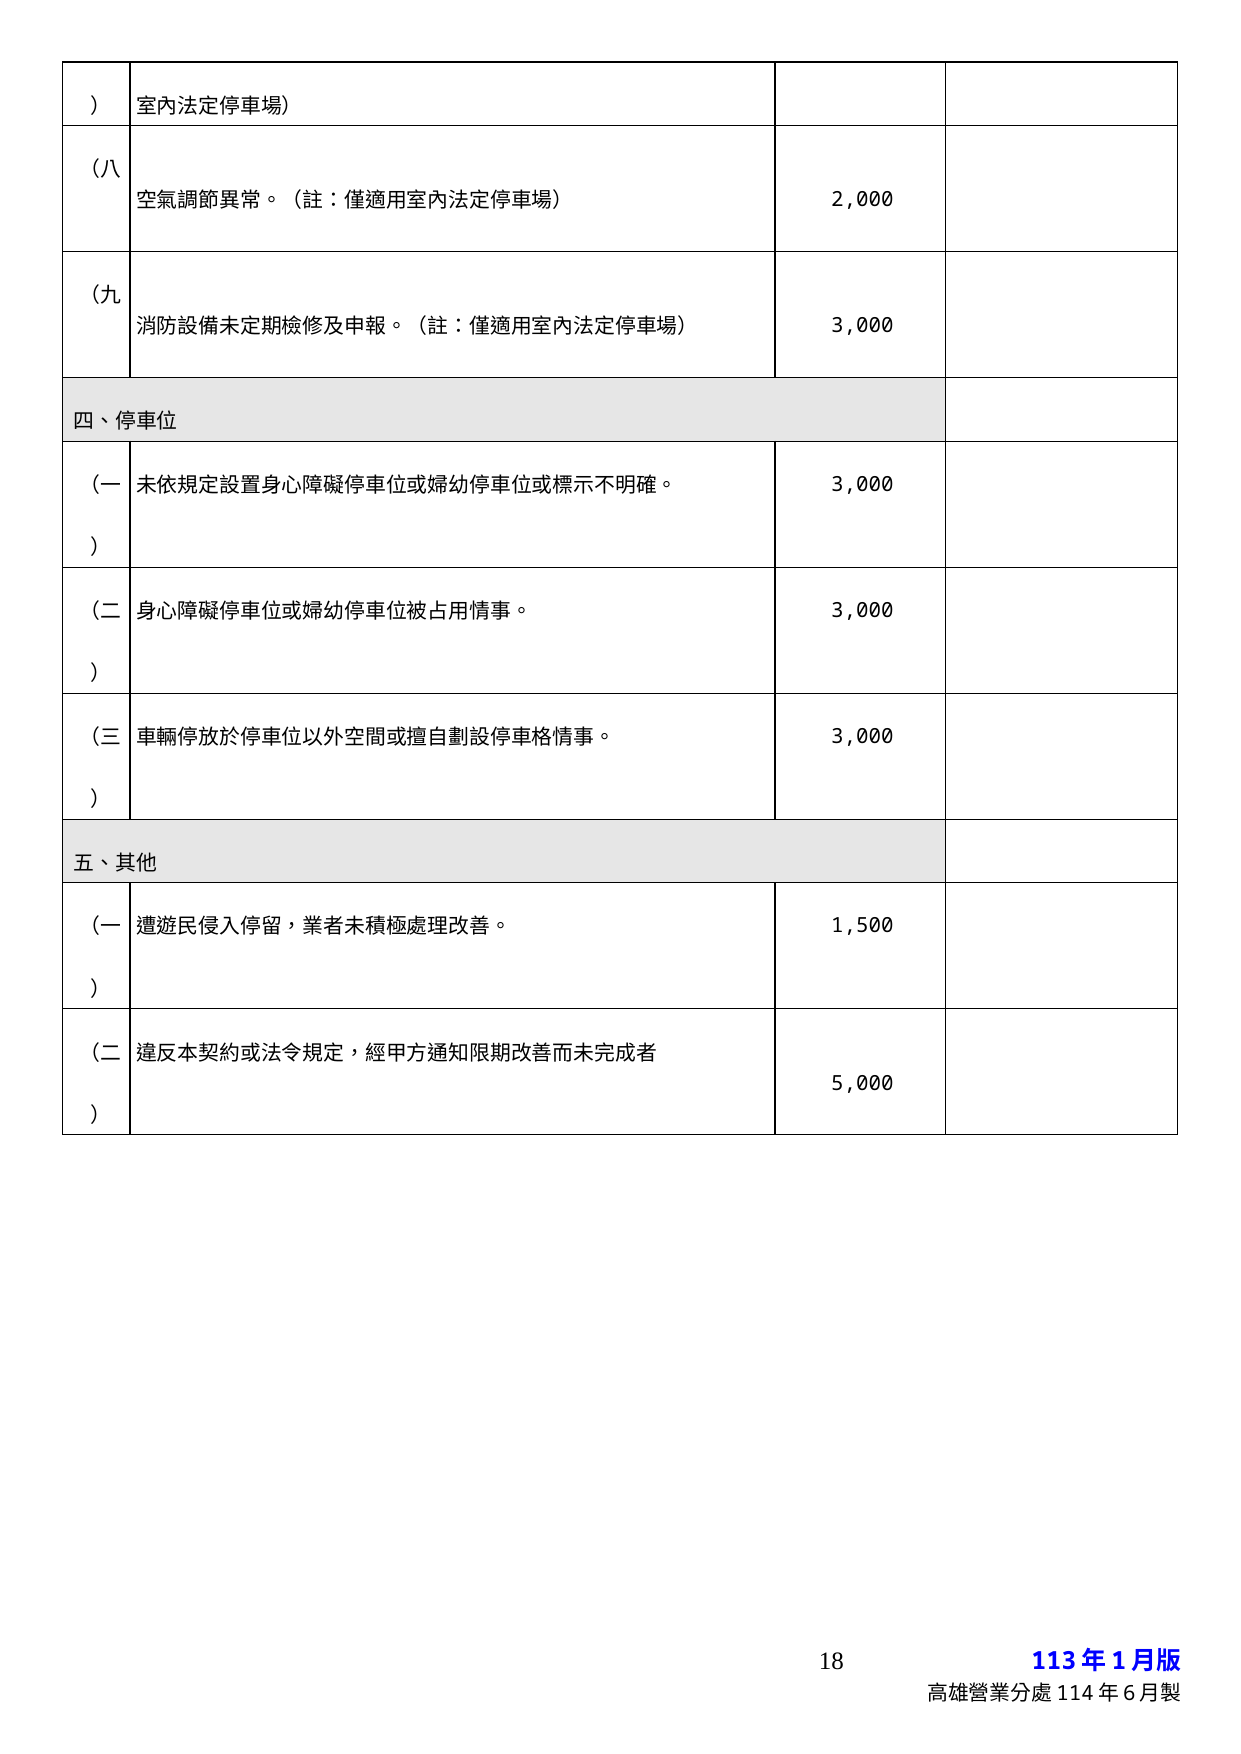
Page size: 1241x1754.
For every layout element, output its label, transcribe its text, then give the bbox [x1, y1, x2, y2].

table_cell [776, 63, 945, 125]
table_cell 未依規定設置身心障礙停車位或婦幼停車位或標示不明確。 [131, 442, 774, 567]
table_cell （八） [63, 126, 129, 251]
table_cell 違反本契約或法令規定，經甲方通知限期改善而未完成者 [131, 1009, 774, 1134]
table_cell 空氣調節異常。（註：僅適用室內法定停車場） [131, 126, 774, 251]
table_cell （一） [63, 883, 129, 1008]
table_cell 2,000 [776, 126, 945, 251]
table_cell [946, 694, 1177, 819]
table_cell 3,000 [776, 442, 945, 567]
table_cell （二） [63, 568, 129, 693]
table_cell 1,500 [776, 883, 945, 1008]
table_cell 四、停車位 [63, 378, 945, 441]
table_cell 遭遊民侵入停留，業者未積極處理改善。 [131, 883, 774, 1008]
table_cell 3,000 [776, 568, 945, 693]
table_cell [946, 252, 1177, 377]
table_cell 5,000 [776, 1009, 945, 1134]
table_cell [946, 1009, 1177, 1134]
table_cell 消防設備未定期檢修及申報。（註：僅適用室內法定停車場） [131, 252, 774, 377]
table_cell 車輛停放於停車位以外空間或擅自劃設停車格情事。 [131, 694, 774, 819]
table_cell [946, 883, 1177, 1008]
table_cell （一） [63, 442, 129, 567]
table_cell 五、其他 [63, 820, 945, 882]
table_cell （九） [63, 252, 129, 377]
table_cell 身心障礙停車位或婦幼停車位被占用情事。 [131, 568, 774, 693]
table_cell [946, 378, 1177, 441]
table_cell ） [63, 63, 129, 125]
table_cell （三） [63, 694, 129, 819]
table_cell [946, 442, 1177, 567]
table_cell [946, 820, 1177, 882]
table_cell [946, 63, 1177, 125]
table_cell 3,000 [776, 252, 945, 377]
table_cell [946, 126, 1177, 251]
table_cell （二） [63, 1009, 129, 1134]
table_cell 室內法定停車場） [131, 63, 774, 125]
table_cell [946, 568, 1177, 693]
table_cell 3,000 [776, 694, 945, 819]
